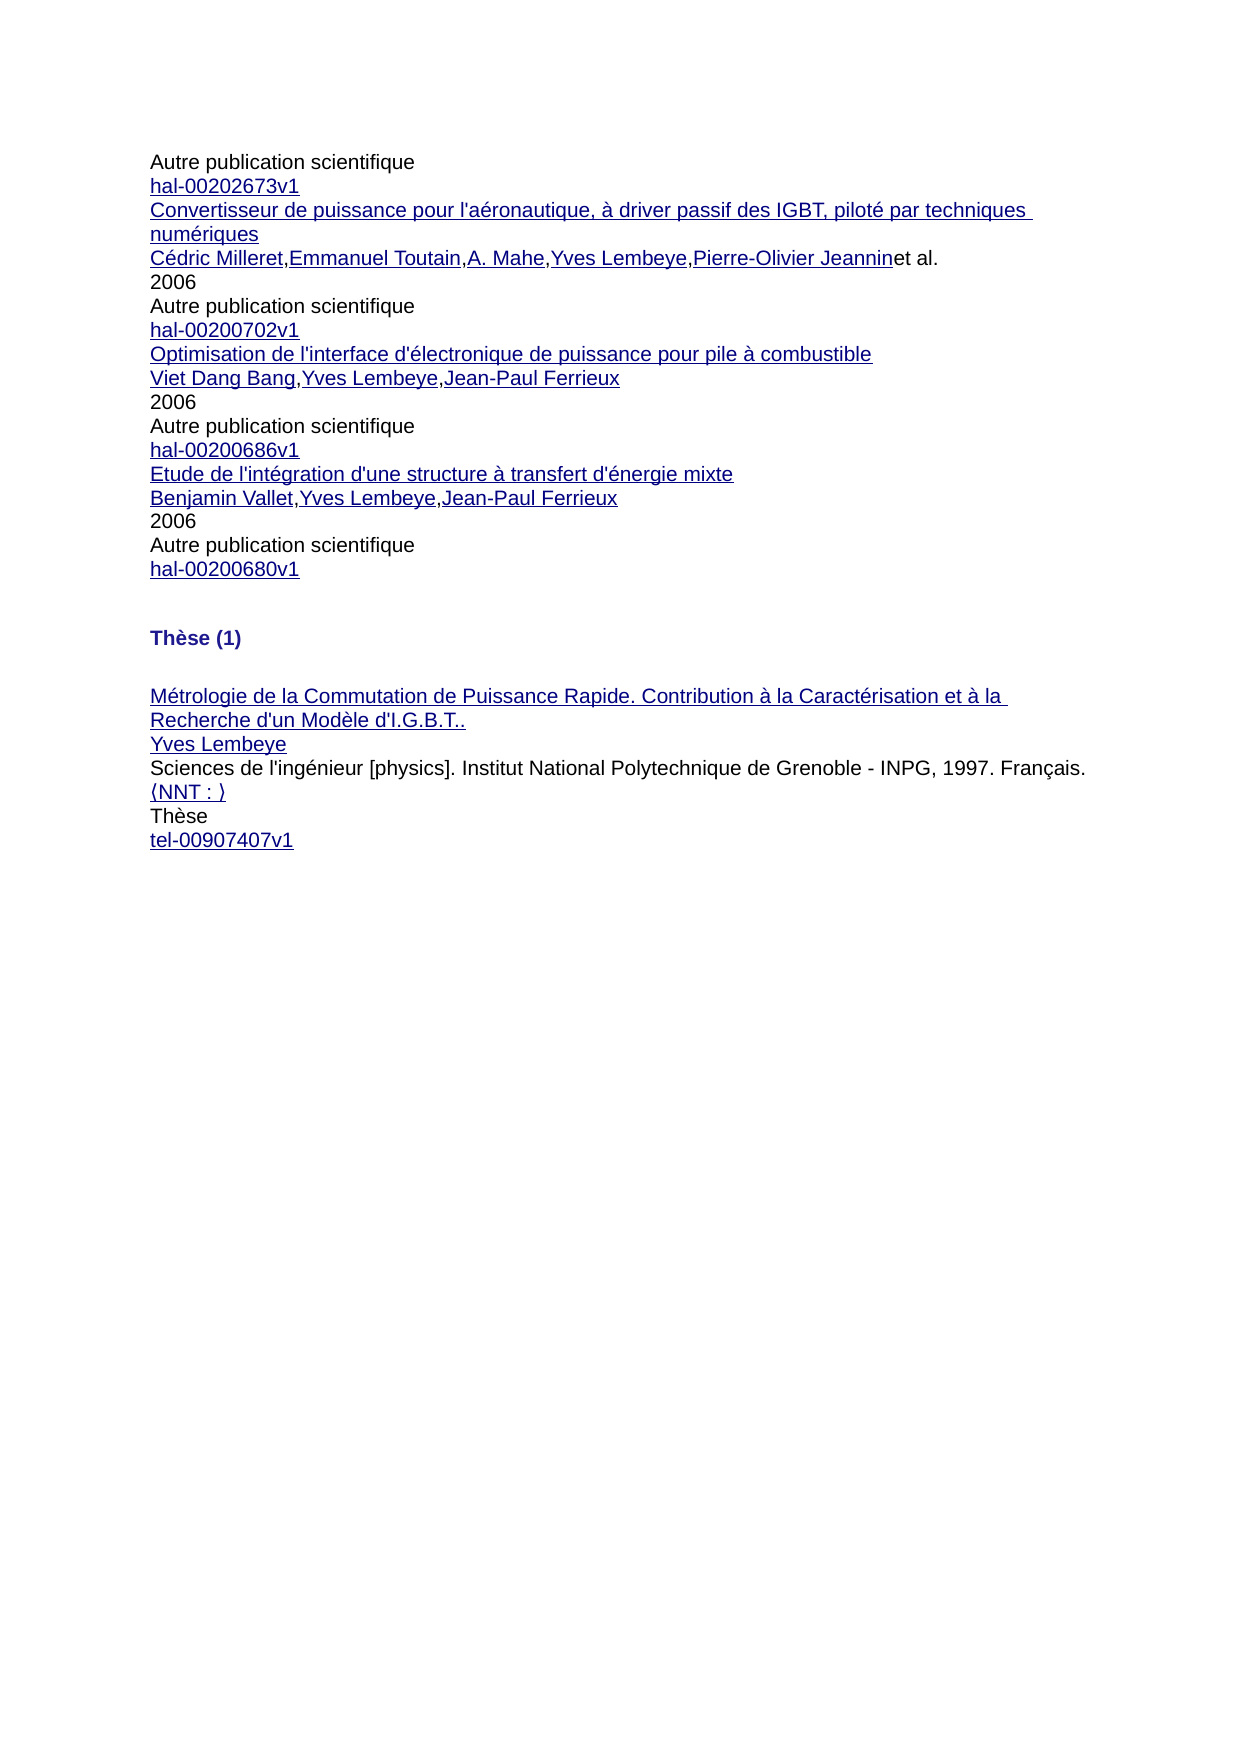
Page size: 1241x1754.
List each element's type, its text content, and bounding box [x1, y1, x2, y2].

table_cell Convertisseur de puissance pour l'aéronautique, à driver passif des IGBT, piloté par techniques numériques Cédric Milleret,Emmanuel Toutain,A. Mahe,Yves Lembeye,Pierre-Olivier Jeanninet al. 2006 Autre publication scientifique hal-00200702v1 [150, 198, 1090, 342]
table_cell Optimisation de l'interface d'électronique de puissance pour pile à combustible Viet Dang Bang,Yves Lembeye,Jean-Paul Ferrieux 2006 Autre publication scientifique hal-00200686v1 [150, 342, 1090, 461]
table_cell Etude de l'intégration d'une structure à transfert d'énergie mixte Benjamin Vallet,Yves Lembeye,Jean-Paul Ferrieux 2006 Autre publication scientifique hal-00200680v1 [150, 461, 1090, 581]
table_header Autre publication scientifique hal-00202673v1 [150, 150, 1090, 198]
subtitle Thèse (1) [150, 626, 1090, 650]
table_header Métrologie de la Commutation de Puissance Rapide. Contribution à la Caractérisation et à la Recherche d'un Modèle d'I.G.B.T.. Yves Lembeye Sciences de l'ingénieur [physics]. Institut National Polytechnique de Grenoble - INPG, 1997. Français. ⟨NNT : ⟩ Thèse tel-00907407v1 [150, 684, 1090, 852]
